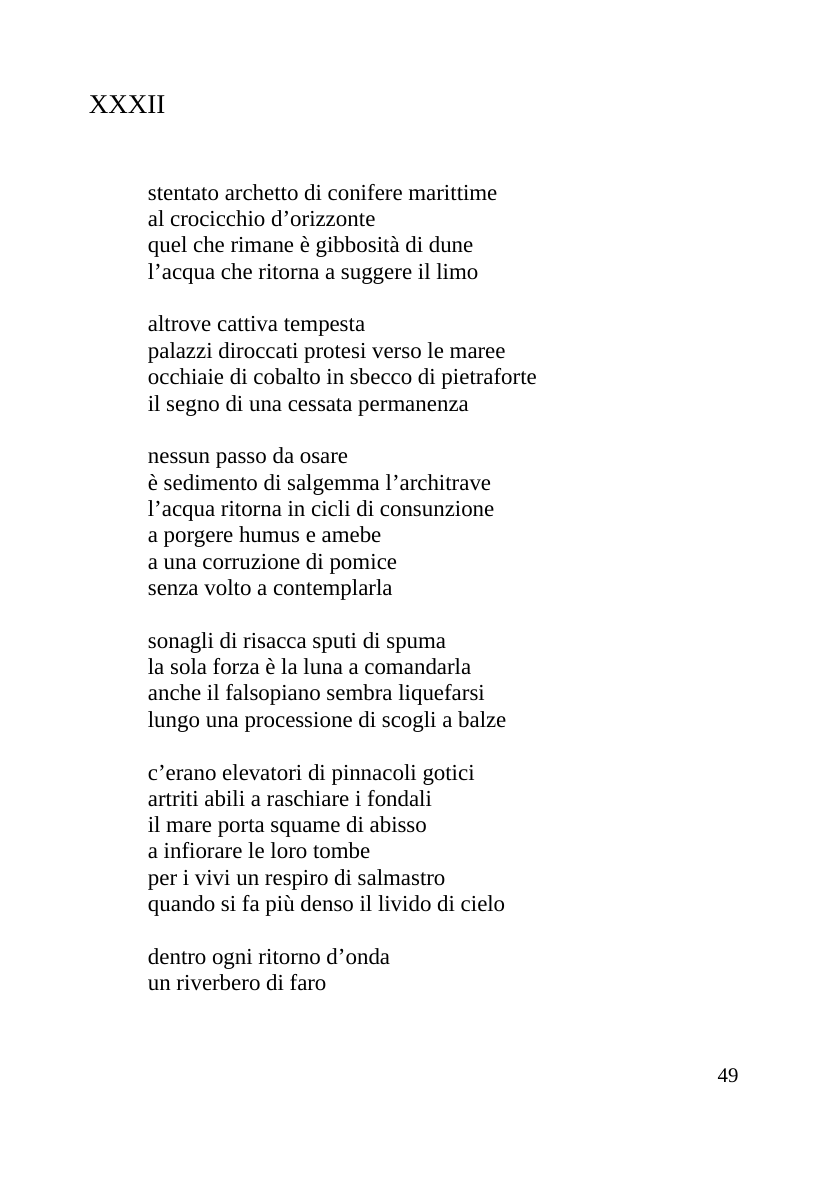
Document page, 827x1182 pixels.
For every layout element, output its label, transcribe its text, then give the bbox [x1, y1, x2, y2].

text un riverbero di faro [148, 969, 738, 996]
text il segno di una cessata permanenza [148, 389, 738, 416]
text sonagli di risacca sputi di spuma [148, 627, 738, 653]
text a infiorare le loro tombe [148, 838, 738, 864]
text palazzi diroccati protesi verso le maree [148, 337, 738, 363]
text per i vivi un respiro di salmastro [148, 864, 738, 890]
text a porgere humus e amebe [148, 521, 738, 548]
text c’erano elevatori di pinnacoli gotici [148, 758, 738, 785]
text anche il falsopiano sembra liquefarsi [148, 679, 738, 706]
text quel che rimane è gibbosità di dune [148, 231, 738, 258]
text l’acqua ritorna in cicli di consunzione [148, 495, 738, 521]
text dentro ogni ritorno d’onda [148, 943, 738, 969]
text XXXII [88, 88, 738, 120]
text è sedimento di salgemma l’architrave [148, 469, 738, 495]
text stentato archetto di conifere marittime [148, 179, 738, 205]
text al crocicchio d’orizzonte [148, 205, 738, 231]
text occhiaie di cobalto in sbecco di pietraforte [148, 363, 738, 389]
text senza volto a contemplarla [148, 574, 738, 600]
text l’acqua che ritorna a suggere il limo [148, 258, 738, 284]
text nessun passo da osare [148, 442, 738, 469]
text altrove cattiva tempesta [148, 311, 738, 337]
text a una corruzione di pomice [148, 548, 738, 574]
text il mare porta squame di abisso [148, 811, 738, 838]
text lungo una processione di scogli a balze [148, 706, 738, 732]
text quando si fa più denso il livido di cielo [148, 890, 738, 917]
text la sola forza è la luna a comandarla [148, 653, 738, 679]
text artriti abili a raschiare i fondali [148, 785, 738, 811]
